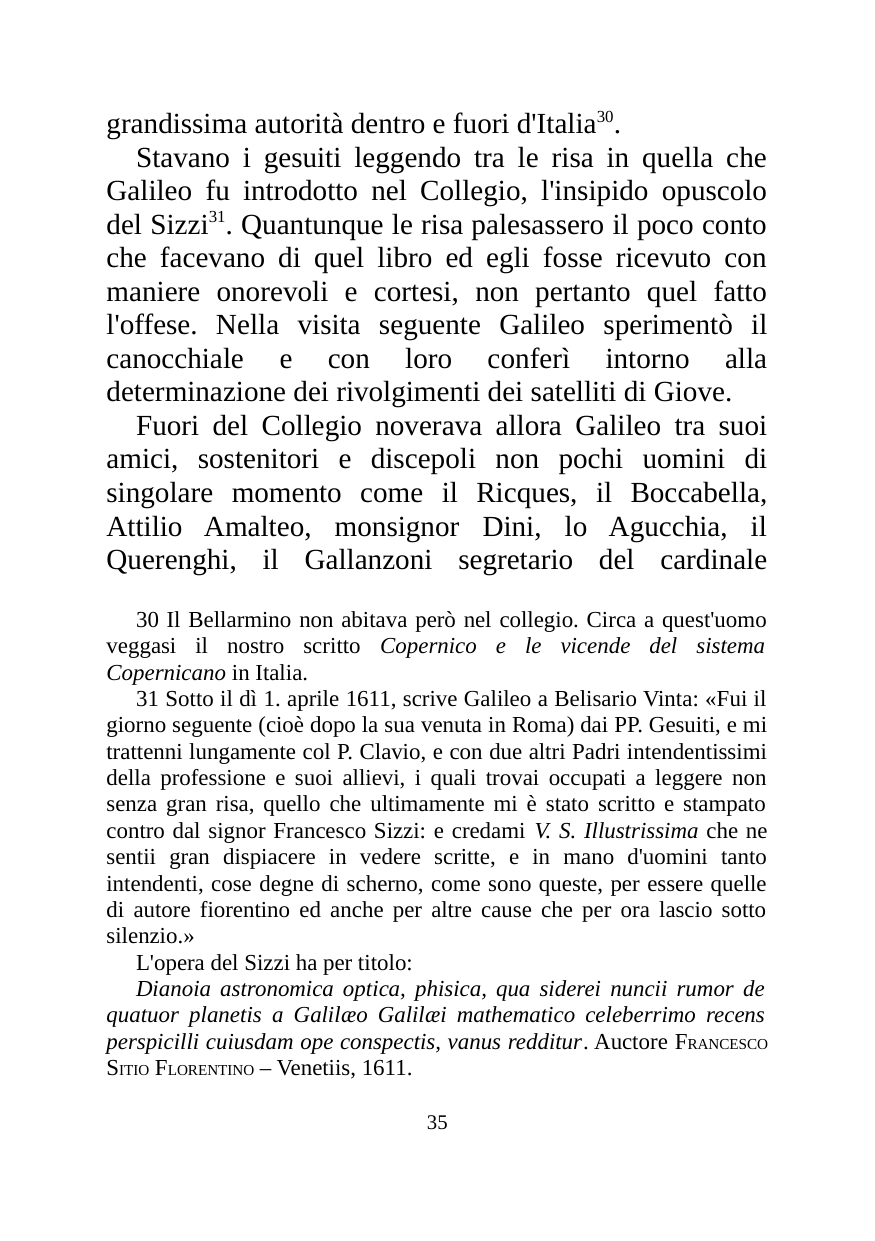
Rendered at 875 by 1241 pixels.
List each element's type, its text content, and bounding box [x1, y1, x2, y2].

text L'opera del Sizzi ha per titolo: [106, 949, 768, 975]
text Sotto il dì 1. aprile 1611, scrive Galileo a Belisario Vinta: «Fui il giorno seguente (cioè dopo la sua venuta in Roma) dai PP. Gesuiti, e mi trattenni lungamente col P. Clavio, e con due altri Padri intendentissimi della professione e suoi allievi, i quali trovai occupati a leggere non senza gran risa, quello che ultimamente mi è stato scritto e stampato contro dal signor Francesco Sizzi: e credami V. S. Illustrissima che ne sentii gran dispiacere in vedere scritte, e in mano d'uomini tanto intendenti, cose degne di scherno, come sono queste, per essere quelle di autore fiorentino ed anche per altre cause che per ora lascio sotto silenzio.» [106, 685, 768, 949]
text Il Bellarmino non abitava però nel collegio. Circa a quest'uomo veggasi il nostro scritto Copernico e le vicende del sistema Copernicano in Italia. [106, 606, 768, 685]
text Stavano i gesuiti leggendo tra le risa in quella che Galileo fu introdotto nel Collegio, l'insipido opuscolo del Sizzi. Quantunque le risa palesassero il poco conto che facevano di quel libro ed egli fosse ricevuto con maniere onorevoli e cortesi, non pertanto quel fatto l'offese. Nella visita seguente Galileo sperimentò il canocchiale e con loro conferì intorno alla determinazione dei rivolgimenti dei satelliti di Giove. [106, 140, 768, 408]
text grandissima autorità dentro e fuori d'Italia. [106, 106, 768, 140]
text Dianoia astronomica optica, phisica, qua siderei nuncii rumor de quatuor planetis a Galilæo Galilæi mathematico celeberrimo recens perspicilli cuiusdam ope conspectis, vanus redditur. Auctore Francesco Sitio Florentino – Venetiis, 1611. [106, 975, 768, 1080]
text Fuori del Collegio noverava allora Galileo tra suoi amici, sostenitori e discepoli non pochi uomini di singolare momento come il Ricques, il Boccabella, Attilio Amalteo, monsignor Dini, lo Agucchia, il Querenghi, il Gallanzoni segretario del cardinale [106, 408, 768, 576]
